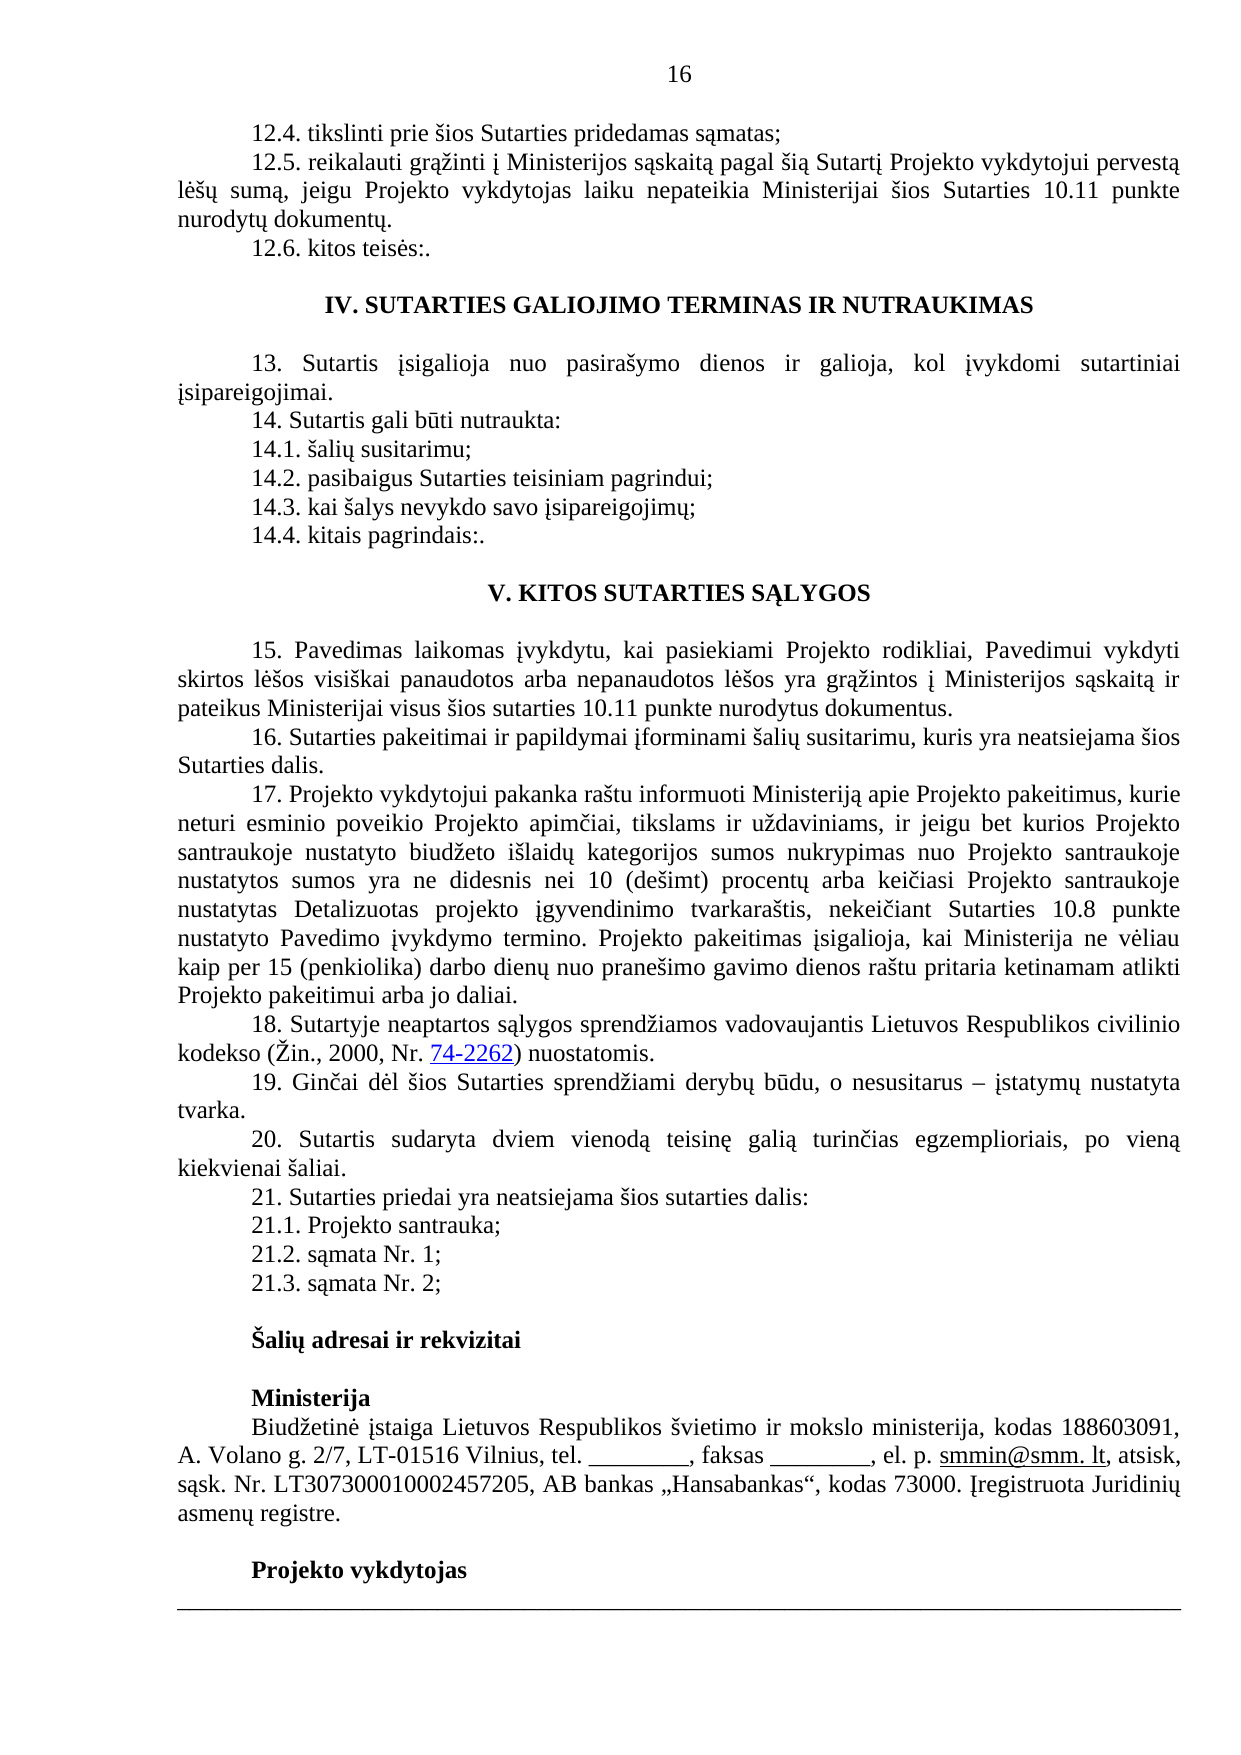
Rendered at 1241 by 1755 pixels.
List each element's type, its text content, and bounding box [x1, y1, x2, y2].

text IV. SUTARTIES GALIOJIMO TERMINAS IR NUTRAUKIMAS [177, 291, 1181, 319]
text 14.4. kitais pagrindais:. [177, 521, 1181, 549]
text 14.1. šalių susitarimu; [177, 434, 1181, 463]
text 14. Sutartis gali būti nutraukta: [177, 406, 1181, 434]
text 17. Projekto vykdytojui pakanka raštu informuoti Ministeriją apie Projekto pakeitimus, kurie neturi esminio poveikio Projekto apimčiai, tikslams ir uždaviniams, ir jeigu bet kurios Projekto santraukoje nustatyto biudžeto išlaidų kategorijos sumos nukrypimas nuo Projekto santraukoje nustatytos sumos yra ne didesnis nei 10 (dešimt) procentų arba keičiasi Projekto santraukoje nustatytas Detalizuotas projekto įgyvendinimo tvarkaraštis, nekeičiant Sutarties 10.8 punkte nustatyto Pavedimo įvykdymo termino. Projekto pakeitimas įsigalioja, kai Ministerija ne vėliau kaip per 15 (penkiolika) darbo dienų nuo pranešimo gavimo dienos raštu pritaria ketinamam atlikti Projekto pakeitimui arba jo daliai. [177, 779, 1181, 1009]
text Biudžetinė įstaiga Lietuvos Respublikos švietimo ir mokslo ministerija, kodas 188603091, A. Volano g. 2/7, LT-01516 Vilnius, tel. ________, faksas ________, el. p. smmin@smm. lt, atsisk, sąsk. Nr. LT307300010002457205, AB bankas „Hansabankas“, kodas 73000. Įregistruota Juridinių asmenų registre. [177, 1412, 1181, 1527]
text 12.6. kitos teisės:. [177, 233, 1181, 262]
text 19. Ginčai dėl šios Sutarties sprendžiami derybų būdu, o nesusitarus – įstatymų nustatyta tvarka. [177, 1067, 1181, 1124]
text 14.3. kai šalys nevykdo savo įsipareigojimų; [177, 492, 1181, 521]
text 21. Sutarties priedai yra neatsiejama šios sutarties dalis: [177, 1182, 1181, 1211]
text 12.5. reikalauti grąžinti į Ministerijos sąskaitą pagal šią Sutartį Projekto vykdytojui pervestą lėšų sumą, jeigu Projekto vykdytojas laiku nepateikia Ministerijai šios Sutarties 10.11 punkte nurodytų dokumentų. [177, 147, 1181, 233]
text Ministerija [177, 1383, 1181, 1412]
text 13. Sutartis įsigalioja nuo pasirašymo dienos ir galioja, kol įvykdomi sutartiniai įsipareigojimai. [177, 348, 1181, 406]
text 20. Sutartis sudaryta dviem vienodą teisinę galią turinčias egzemplioriais, po vieną kiekvienai šaliai. [177, 1124, 1181, 1182]
text 21.1. Projekto santrauka; [177, 1211, 1181, 1239]
text 14.2. pasibaigus Sutarties teisiniam pagrindui; [177, 463, 1181, 492]
text 21.3. sąmata Nr. 2; [177, 1268, 1181, 1297]
text 18. Sutartyje neaptartos sąlygos sprendžiamos vadovaujantis Lietuvos Respublikos civilinio kodekso (Žin., 2000, Nr. 74-2262) nuostatomis. [177, 1009, 1181, 1067]
text 12.4. tikslinti prie šios Sutarties pridedamas sąmatas; [177, 118, 1181, 147]
text 15. Pavedimas laikomas įvykdytu, kai pasiekiami Projekto rodikliai, Pavedimui vykdyti skirtos lėšos visiškai panaudotos arba nepanaudotos lėšos yra grąžintos į Ministerijos sąskaitą ir pateikus Ministerijai visus šios sutarties 10.11 punkte nurodytus dokumentus. [177, 636, 1181, 722]
text 16. Sutarties pakeitimai ir papildymai įforminami šalių susitarimu, kuris yra neatsiejama šios Sutarties dalis. [177, 722, 1181, 779]
text Šalių adresai ir rekvizitai [177, 1326, 1181, 1354]
text Projekto vykdytojas [177, 1556, 1181, 1584]
text V. KITOS SUTARTIES SĄLYGOS [177, 578, 1181, 607]
text 21.2. sąmata Nr. 1; [177, 1239, 1181, 1268]
